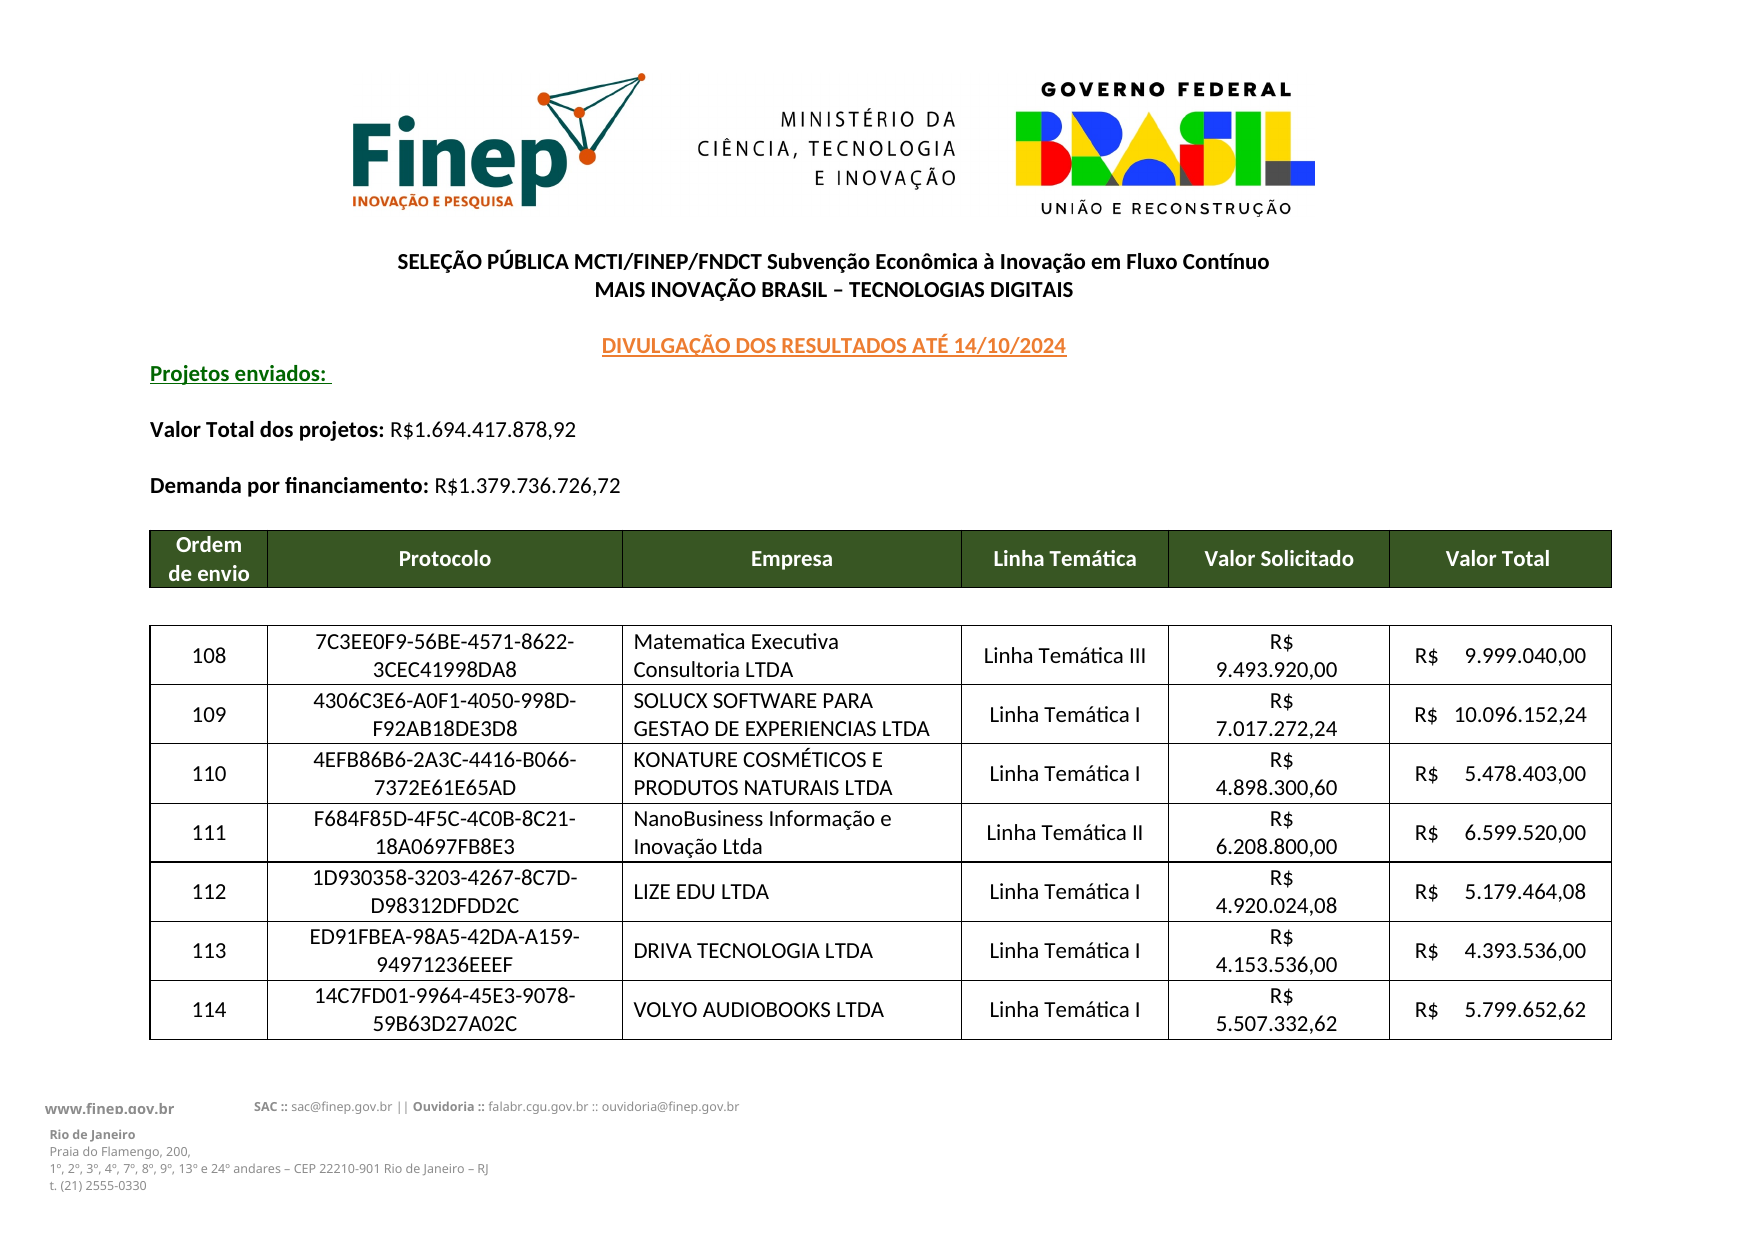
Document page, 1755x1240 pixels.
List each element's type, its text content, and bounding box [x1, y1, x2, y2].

table_cell 112 [151, 863, 267, 921]
table_cell R$ 5.507.332,62 [1169, 981, 1389, 1039]
table_cell KONATURE COSMÉTICOS E PRODUTOS NATURAIS LTDA [623, 744, 961, 802]
table_cell 113 [151, 922, 267, 979]
table_cell Linha Temática I [962, 863, 1168, 921]
table_cell Matematica Executiva Consultoria LTDA [623, 626, 961, 684]
table_cell 110 [151, 744, 267, 802]
table_cell Linha Temática I [962, 922, 1168, 979]
table_cell 114 [151, 981, 267, 1039]
table_cell R$ 7.017.272,24 [1169, 685, 1389, 743]
table_cell 1D930358-3203-4267-8C7D-D98312DFDD2C [268, 863, 622, 921]
table_cell 7C3EE0F9-56BE-4571-8622-3CEC41998DA8 [268, 626, 622, 684]
table_cell 108 [151, 626, 267, 684]
table_cell 4306C3E6-A0F1-4050-998D-F92AB18DE3D8 [268, 685, 622, 743]
table_cell R$ 9.999.040,00 [1390, 626, 1611, 684]
table_cell Linha Temática I [962, 744, 1168, 802]
table_cell R$ 5.179.464,08 [1390, 863, 1611, 921]
table_cell LIZE EDU LTDA [623, 863, 961, 921]
table_cell F684F85D-4F5C-4C0B-8C21-18A0697FB8E3 [268, 804, 622, 861]
table_cell R$ 4.898.300,60 [1169, 744, 1389, 802]
table_cell DRIVA TECNOLOGIA LTDA [623, 922, 961, 979]
table_cell R$ 4.393.536,00 [1390, 922, 1611, 979]
table_cell SOLUCX SOFTWARE PARA GESTAO DE EXPERIENCIAS LTDA [623, 685, 961, 743]
table_cell 4EFB86B6-2A3C-4416-B066-7372E61E65AD [268, 744, 622, 802]
table_cell R$ 10.096.152,24 [1390, 685, 1611, 743]
table_cell 109 [151, 685, 267, 743]
table_cell 111 [151, 804, 267, 861]
table_cell Linha Temática I [962, 685, 1168, 743]
table_cell ED91FBEA-98A5-42DA-A159-94971236EEEF [268, 922, 622, 979]
table_cell R$ 4.920.024,08 [1169, 863, 1389, 921]
table_cell Linha Temática I [962, 981, 1168, 1039]
table_cell R$ 4.153.536,00 [1169, 922, 1389, 979]
table_cell R$ 6.599.520,00 [1390, 804, 1611, 861]
table_cell NanoBusiness Informação e Inovação Ltda [623, 804, 961, 861]
table_cell Linha Temática II [962, 804, 1168, 861]
table_cell R$ 9.493.920,00 [1169, 626, 1389, 684]
table_cell R$ 6.208.800,00 [1169, 804, 1389, 861]
table_cell Linha Temática III [962, 626, 1168, 684]
table_cell VOLYO AUDIOBOOKS LTDA [623, 981, 961, 1039]
table_cell R$ 5.799.652,62 [1390, 981, 1611, 1039]
table_cell R$ 5.478.403,00 [1390, 744, 1611, 802]
table_cell 14C7FD01-9964-45E3-9078-59B63D27A02C [268, 981, 622, 1039]
